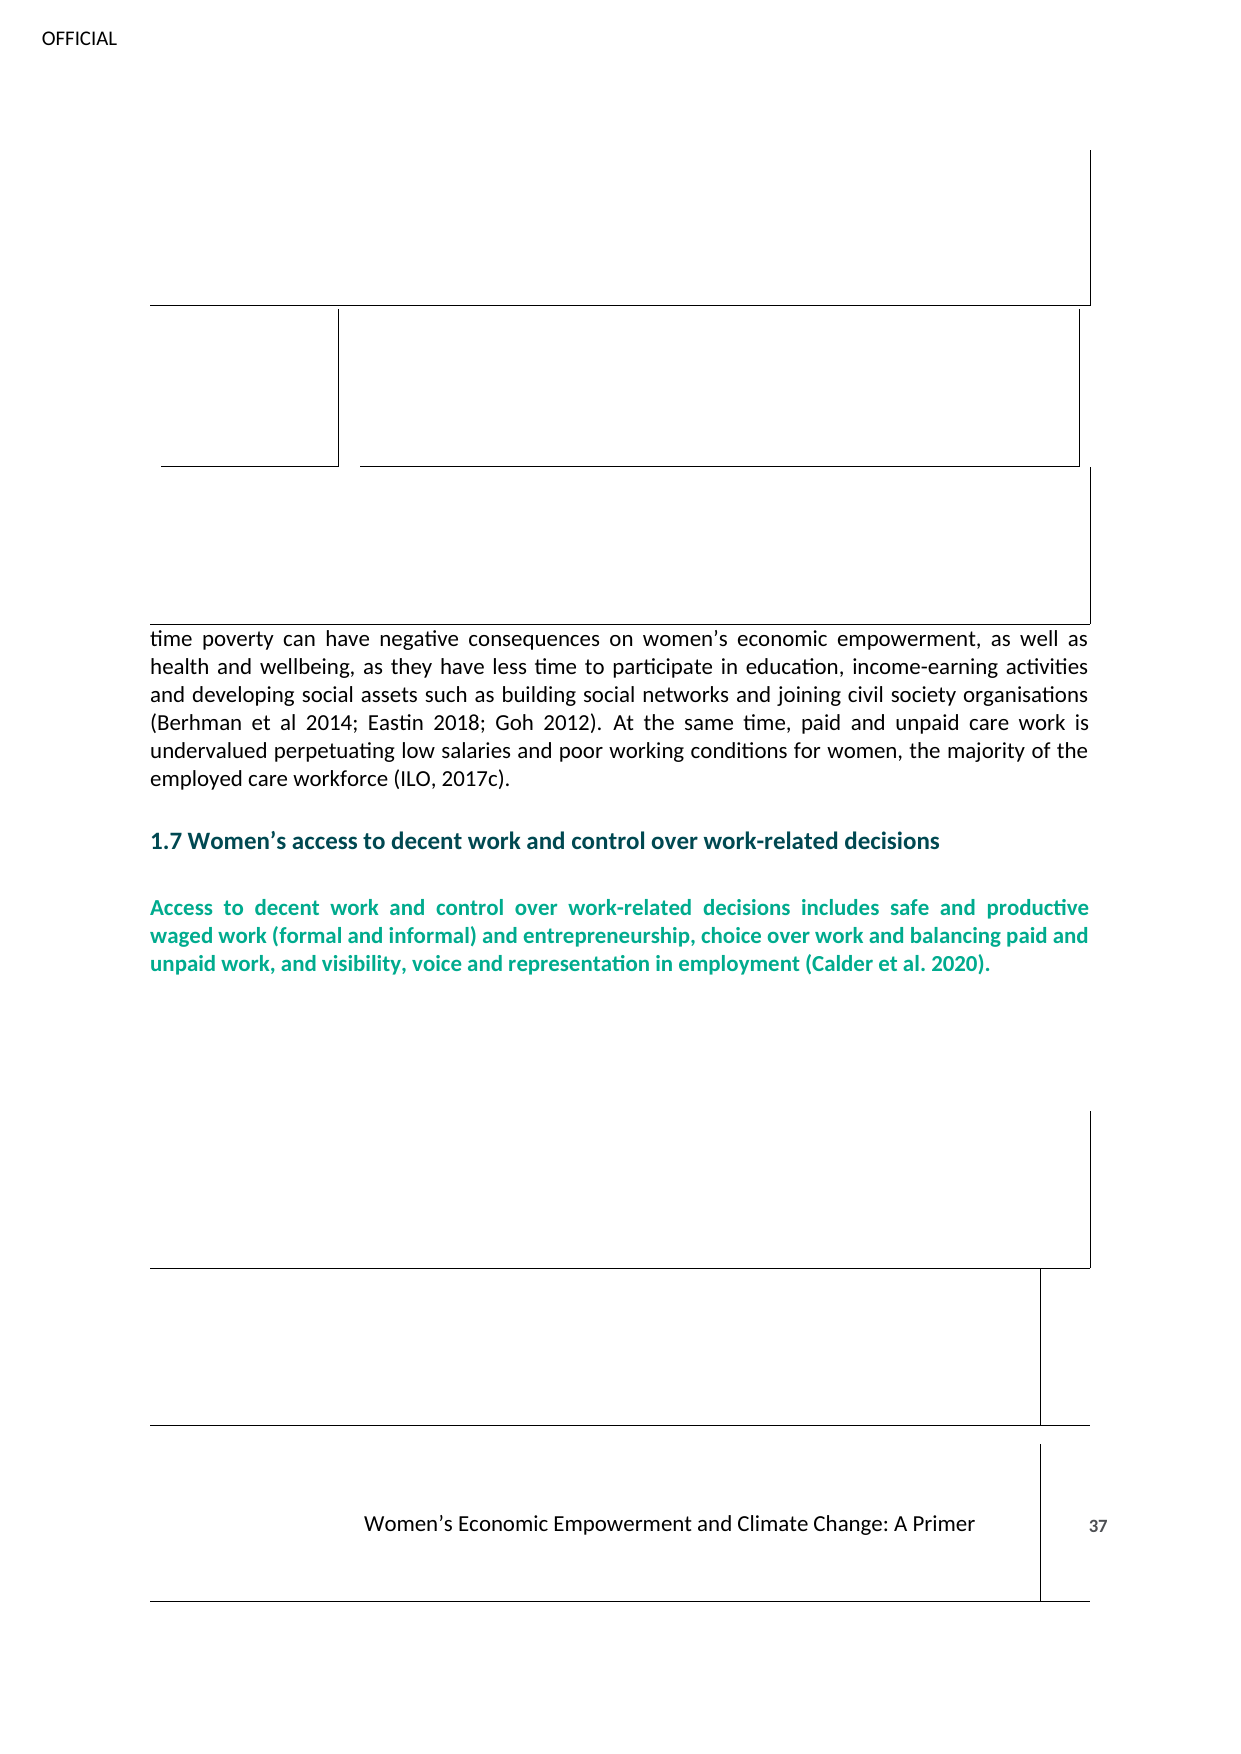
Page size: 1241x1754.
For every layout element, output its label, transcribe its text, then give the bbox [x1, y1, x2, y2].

subtitle Women’s access to decent work and control over work-related decisions [150, 825, 1090, 856]
text Access to decent work and control over work-related decisions includes safe and productive waged work (formal and informal) and entrepreneurship, choice over work and balancing paid and unpaid work, and visibility, voice and representation in employment (Calder et al. 2020). [150, 893, 1090, 978]
text time poverty can have negative consequences on women’s economic empowerment, as well as health and wellbeing, as they have less time to participate in education, income-earning activities and developing social assets such as building social networks and joining civil society organisations (Berhman et al 2014; Eastin 2018; Goh 2012). At the same time, paid and unpaid care work is undervalued perpetuating low salaries and poor working conditions for women, the majority of the employed care workforce (ILO, 2017c). [150, 624, 1090, 792]
